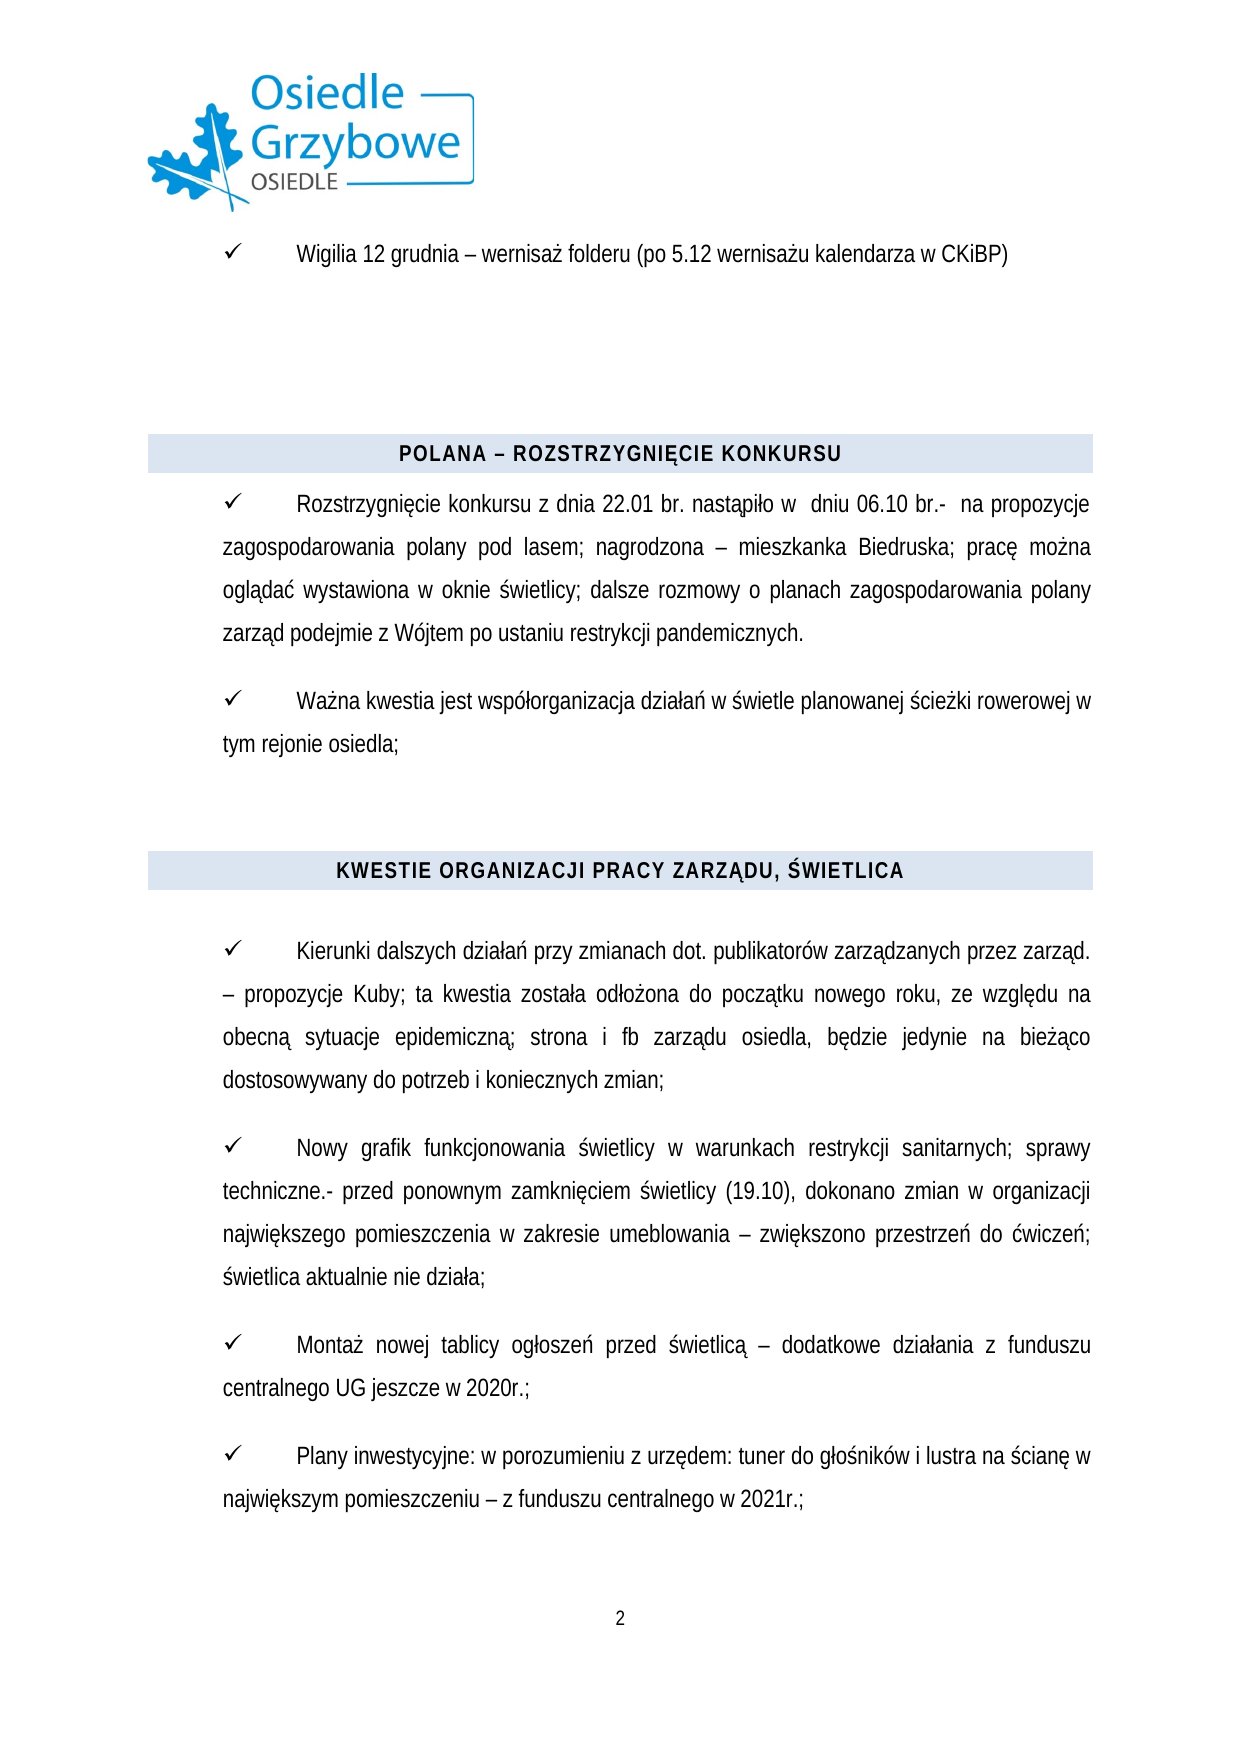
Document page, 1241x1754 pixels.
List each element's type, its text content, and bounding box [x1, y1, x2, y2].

text Polana – rozstrzygnięcie KONKURSU [154, 440, 1086, 467]
list Kierunki dalszych działań przy zmianach dot. publikatorów zarządzanych przez zarząd. – propozycje Kuby; ta kwestia została odłożona do początku nowego roku, ze względu na obecną sytuacje epidemiczną; strona i fb zarządu osiedla, będzie jedynie na bieżąco dostosowywany do potrzeb i koniecznych zmian; [223, 936, 1093, 1094]
list Montaż nowej tablicy ogłoszeń przed świetlicą – dodatkowe działania z funduszu centralnego UG jeszcze w 2020r.; [223, 1330, 1093, 1402]
text kwestie organizacji pracy zarządu, Świetlica [154, 857, 1086, 883]
list Rozstrzygnięcie konkursu z dnia 22.01 br. nastąpiło w dniu 06.10 br.- na propozycje zagospodarowania polany pod lasem; nagrodzona – mieszkanka Biedruska; pracę można oglądać wystawiona w oknie świetlicy; dalsze rozmowy o planach zagospodarowania polany zarząd podejmie z Wójtem po ustaniu restrykcji pandemicznych. [223, 489, 1093, 647]
list Wigilia 12 grudnia – wernisaż folderu (po 5.12 wernisażu kalendarza w CKiBP) [223, 239, 1093, 268]
list Plany inwestycyjne: w porozumieniu z urzędem: tuner do głośników i lustra na ścianę w największym pomieszczeniu – z funduszu centralnego w 2021r.; [223, 1441, 1093, 1513]
list Ważna kwestia jest współorganizacja działań w świetle planowanej ścieżki rowerowej w tym rejonie osiedla; [223, 686, 1093, 758]
list Nowy grafik funkcjonowania świetlicy w warunkach restrykcji sanitarnych; sprawy techniczne.- przed ponownym zamknięciem świetlicy (19.10), dokonano zmian w organizacji największego pomieszczenia w zakresie umeblowania – zwiększono przestrzeń do ćwiczeń; świetlica aktualnie nie działa; [223, 1133, 1093, 1291]
